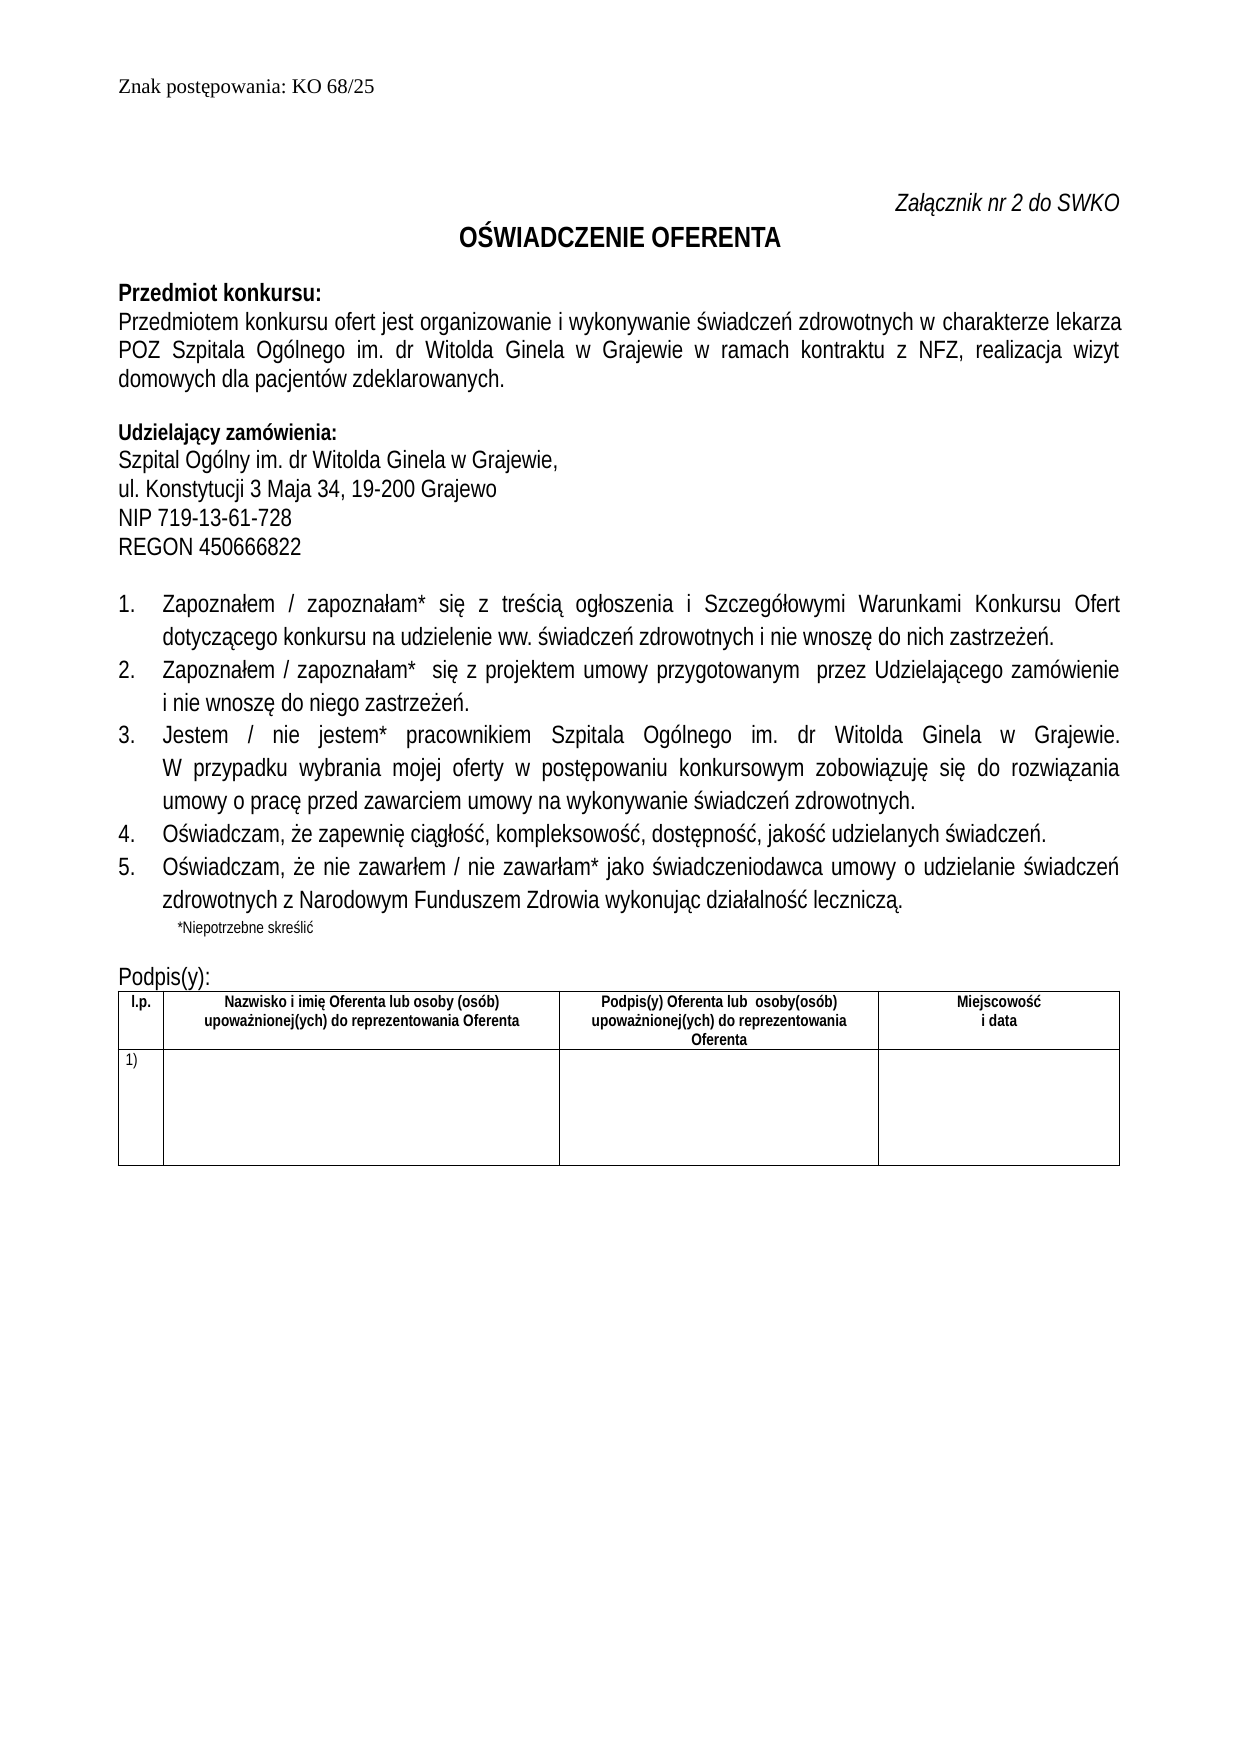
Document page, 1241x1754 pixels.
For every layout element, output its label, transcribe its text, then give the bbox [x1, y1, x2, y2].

list Jestem / nie jestem* pracownikiem Szpitala Ogólnego im. dr Witolda Ginela w Grajewie. W przypadku wybrania mojej oferty w postępowaniu konkursowym zobowiązuję się do rozwiązania umowy o pracę przed zawarciem umowy na wykonywanie świadczeń zdrowotnych. [118, 720, 1122, 815]
table_header l.p. [119, 992, 163, 1049]
text REGON 450666822 [118, 531, 1122, 560]
text OŚWIADCZENIE OFERENTA [118, 221, 1122, 254]
table_cell [879, 1050, 1119, 1165]
list Oświadczam, że nie zawarłem / nie zawarłam* jako świadczeniodawca umowy o udzielanie świadczeń zdrowotnych z Narodowym Funduszem Zdrowia wykonując działalność leczniczą. [118, 852, 1122, 914]
text *Niepotrzebne skreślić [118, 918, 1122, 937]
text Podpis(y): [118, 962, 1122, 991]
table_cell [560, 1050, 878, 1165]
list Zapoznałem / zapoznałam* się z treścią ogłoszenia i Szczegółowymi Warunkami Konkursu Ofert dotyczącego konkursu na udzielenie ww. świadczeń zdrowotnych i nie wnoszę do nich zastrzeżeń. [118, 589, 1122, 650]
text Załącznik nr 2 do SWKO [118, 188, 1122, 216]
table_cell [164, 1050, 559, 1165]
text Udzielający zamówienia: [118, 419, 1122, 446]
text Szpital Ogólny im. dr Witolda Ginela w Grajewie, [118, 446, 1122, 474]
text ul. Konstytucji 3 Maja 34, 19-200 Grajewo [118, 474, 1122, 503]
text Przedmiotem konkursu ofert jest organizowanie i wykonywanie świadczeń zdrowotnych w charakterze lekarza POZ Szpitala Ogólnego im. dr Witolda Ginela w Grajewie w ramach kontraktu z NFZ, realizacja wizyt domowych dla pacjentów zdeklarowanych. [118, 307, 1122, 393]
list Oświadczam, że zapewnię ciągłość, kompleksowość, dostępność, jakość udzielanych świadczeń. [118, 819, 1122, 848]
table_header Miejscowość i data [879, 992, 1119, 1049]
subtitle Przedmiot konkursu: [118, 278, 1122, 307]
list Zapoznałem / zapoznałam* się z projektem umowy przygotowanym przez Udzielającego zamówienie i nie wnoszę do niego zastrzeżeń. [118, 654, 1122, 716]
table_header Podpis(y) Oferenta lub osoby(osób) upoważnionej(ych) do reprezentowania Oferenta [560, 992, 878, 1049]
text NIP 719-13-61-728 [118, 503, 1122, 531]
table_cell 1) [119, 1050, 163, 1165]
table_header Nazwisko i imię Oferenta lub osoby (osób) upoważnionej(ych) do reprezentowania Oferenta [164, 992, 559, 1049]
